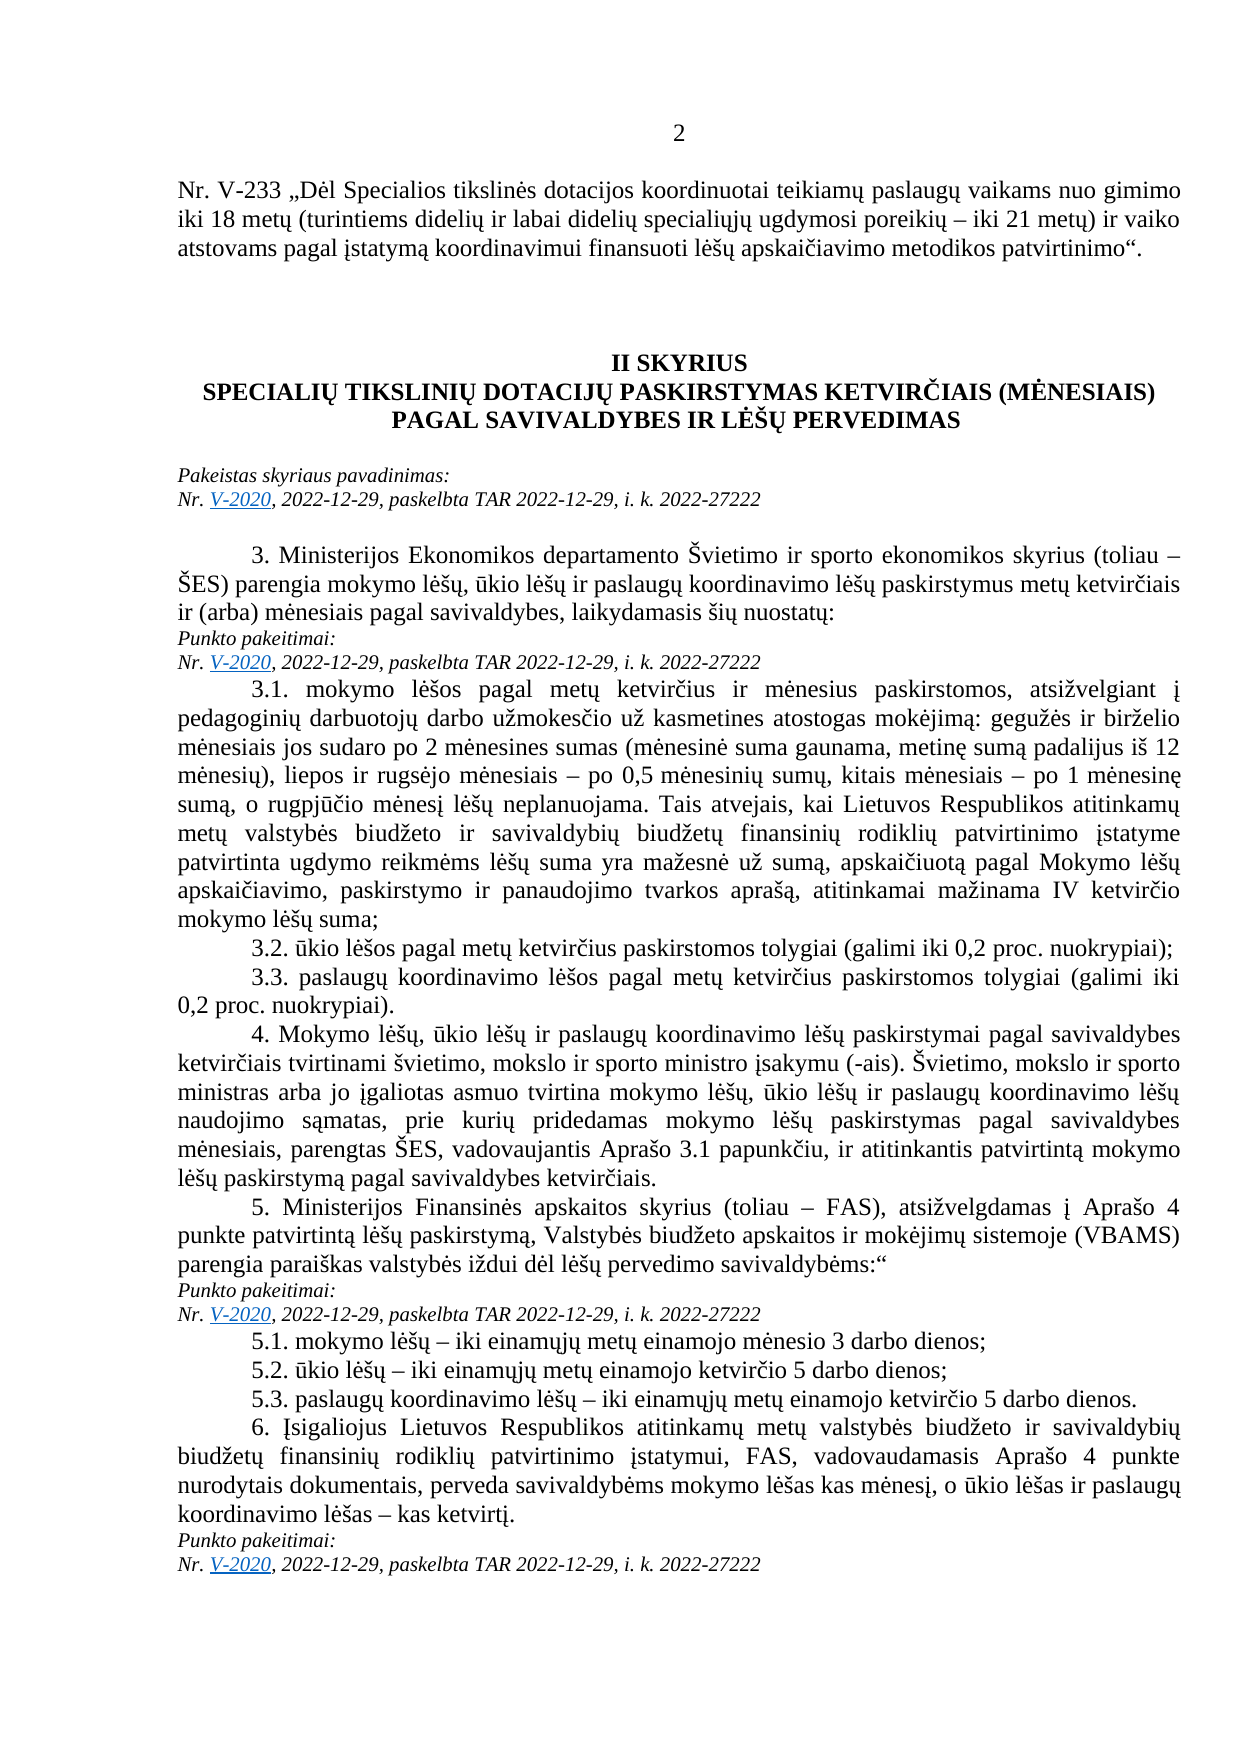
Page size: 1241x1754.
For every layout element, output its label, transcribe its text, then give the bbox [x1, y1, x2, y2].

text 3.2. ūkio lėšos pagal metų ketvirčius paskirstomos tolygiai (galimi iki 0,2 proc. nuokrypiai); [177, 933, 1181, 962]
text 4. Mokymo lėšų, ūkio lėšų ir paslaugų koordinavimo lėšų paskirstymai pagal savivaldybes ketvirčiais tvirtinami švietimo, mokslo ir sporto ministro įsakymu (-ais). Švietimo, mokslo ir sporto ministras arba jo įgaliotas asmuo tvirtina mokymo lėšų, ūkio lėšų ir paslaugų koordinavimo lėšų naudojimo sąmatas, prie kurių pridedamas mokymo lėšų paskirstymas pagal savivaldybes mėnesiais, parengtas ŠES, vadovaujantis Aprašo 3.1 papunkčiu, ir atitinkantis patvirtintą mokymo lėšų paskirstymą pagal savivaldybes ketvirčiais. [177, 1019, 1181, 1192]
text Nr. V-2020, 2022-12-29, paskelbta TAR 2022-12-29, i. k. 2022-27222 [177, 487, 1181, 511]
text Punkto pakeitimai: [177, 1278, 1181, 1302]
text Nr. V-233 „Dėl Specialios tikslinės dotacijos koordinuotai teikiamų paslaugų vaikams nuo gimimo iki 18 metų (turintiems didelių ir labai didelių specialiųjų ugdymosi poreikių – iki 21 metų) ir vaiko atstovams pagal įstatymą koordinavimui finansuoti lėšų apskaičiavimo metodikos patvirtinimo“. [177, 176, 1181, 262]
text Punkto pakeitimai: [177, 1527, 1181, 1552]
text 6. Įsigaliojus Lietuvos Respublikos atitinkamų metų valstybės biudžeto ir savivaldybių biudžetų finansinių rodiklių patvirtinimo įstatymui, FAS, vadovaudamasis Aprašo 4 punkte nurodytais dokumentais, perveda savivaldybėms mokymo lėšas kas mėnesį, o ūkio lėšas ir paslaugų koordinavimo lėšas – kas ketvirtį. [177, 1412, 1181, 1527]
text 5.3. paslaugų koordinavimo lėšų – iki einamųjų metų einamojo ketvirčio 5 darbo dienos. [177, 1384, 1181, 1412]
text Pakeistas skyriaus pavadinimas: [177, 463, 1181, 487]
text 3. Ministerijos Ekonomikos departamento Švietimo ir sporto ekonomikos skyrius (toliau – ŠES) parengia mokymo lėšų, ūkio lėšų ir paslaugų koordinavimo lėšų paskirstymus metų ketvirčiais ir (arba) mėnesiais pagal savivaldybes, laikydamasis šių nuostatų: [177, 540, 1181, 626]
text Nr. V-2020, 2022-12-29, paskelbta TAR 2022-12-29, i. k. 2022-27222 [177, 1552, 1181, 1576]
text II SKYRIUS SPECIALIŲ TIKSLINIŲ DOTACIJŲ PASKIRSTYMAS KETVIRČIAIS (MĖNESIAIS) PAGAL SAVIVALDYBES IR LĖŠŲ PERVEDIMAS [177, 348, 1181, 434]
text 5.2. ūkio lėšų – iki einamųjų metų einamojo ketvirčio 5 darbo dienos; [177, 1355, 1181, 1384]
text Nr. V-2020, 2022-12-29, paskelbta TAR 2022-12-29, i. k. 2022-27222 [177, 650, 1181, 674]
text 3.1. mokymo lėšos pagal metų ketvirčius ir mėnesius paskirstomos, atsižvelgiant į pedagoginių darbuotojų darbo užmokesčio už kasmetines atostogas mokėjimą: gegužės ir birželio mėnesiais jos sudaro po 2 mėnesines sumas (mėnesinė suma gaunama, metinę sumą padalijus iš 12 mėnesių), liepos ir rugsėjo mėnesiais – po 0,5 mėnesinių sumų, kitais mėnesiais – po 1 mėnesinę sumą, o rugpjūčio mėnesį lėšų neplanuojama. Tais atvejais, kai Lietuvos Respublikos atitinkamų metų valstybės biudžeto ir savivaldybių biudžetų finansinių rodiklių patvirtinimo įstatyme patvirtinta ugdymo reikmėms lėšų suma yra mažesnė už sumą, apskaičiuotą pagal Mokymo lėšų apskaičiavimo, paskirstymo ir panaudojimo tvarkos aprašą, atitinkamai mažinama IV ketvirčio mokymo lėšų suma; [177, 674, 1181, 933]
text 5. Ministerijos Finansinės apskaitos skyrius (toliau – FAS), atsižvelgdamas į Aprašo 4 punkte patvirtintą lėšų paskirstymą, Valstybės biudžeto apskaitos ir mokėjimų sistemoje (VBAMS) parengia paraiškas valstybės iždui dėl lėšų pervedimo savivaldybėms:“ [177, 1192, 1181, 1278]
text 3.3. paslaugų koordinavimo lėšos pagal metų ketvirčius paskirstomos tolygiai (galimi iki 0,2 proc. nuokrypiai). [177, 962, 1181, 1019]
text Punkto pakeitimai: [177, 626, 1181, 650]
text 5.1. mokymo lėšų – iki einamųjų metų einamojo mėnesio 3 darbo dienos; [177, 1326, 1181, 1355]
text Nr. V-2020, 2022-12-29, paskelbta TAR 2022-12-29, i. k. 2022-27222 [177, 1302, 1181, 1326]
